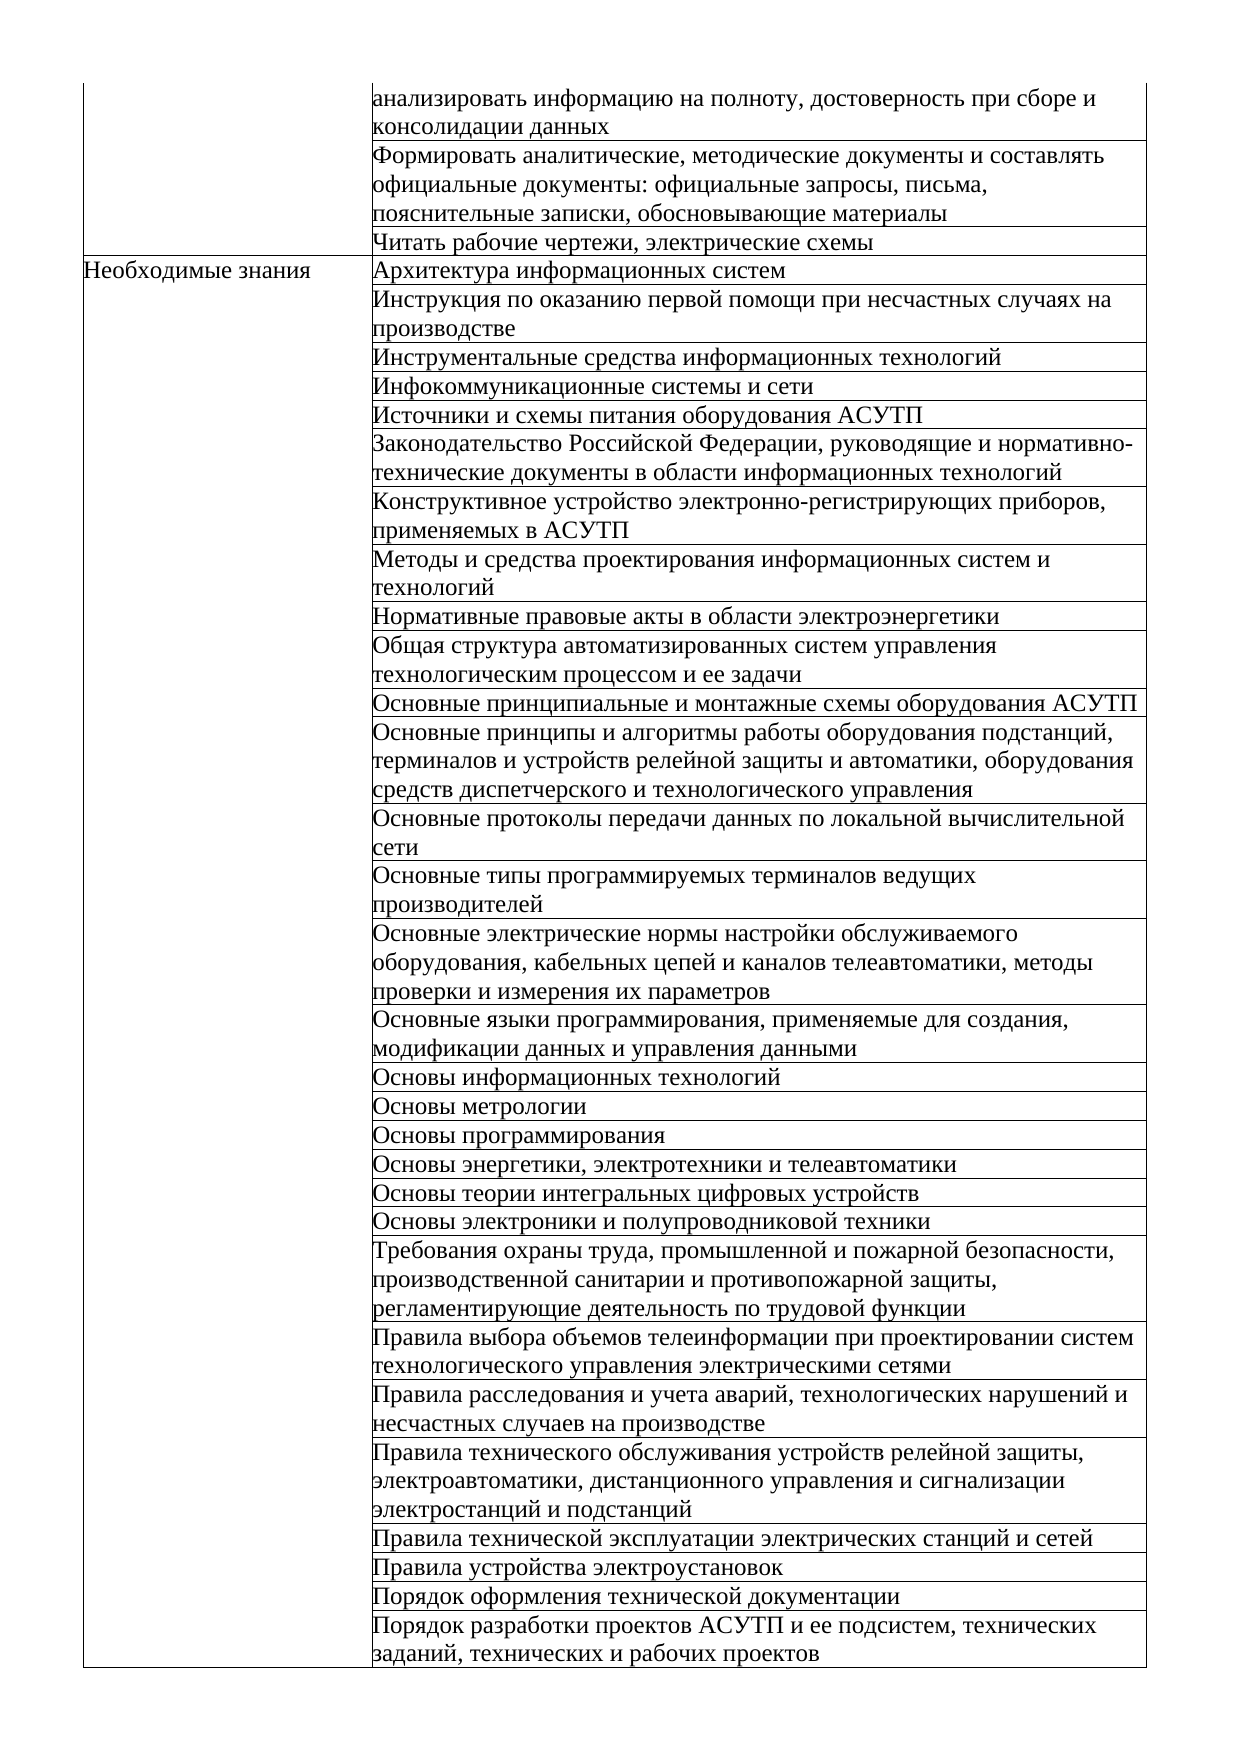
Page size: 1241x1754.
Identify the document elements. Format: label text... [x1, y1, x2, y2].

table_cell Методы и средства проектирования информационных систем и технологий [373, 545, 1146, 601]
table_cell Основные принципы и алгоритмы работы оборудования подстанций, терминалов и устройств релейной защиты и автоматики, оборудования средств диспетчерского и технологического управления [373, 717, 1146, 803]
table_cell Основы электроники и полупроводниковой техники [373, 1207, 1146, 1235]
table_cell Требования охраны труда, промышленной и пожарной безопасности, производственной санитарии и противопожарной защиты, регламентирующие деятельность по трудовой функции [373, 1236, 1146, 1321]
table_cell Правила устройства электроустановок [373, 1553, 1146, 1581]
table_cell Порядок разработки проектов АСУТП и ее подсистем, технических заданий, технических и рабочих проектов [373, 1611, 1146, 1667]
table_cell Инфокоммуникационные системы и сети [373, 372, 1146, 400]
table_cell Инструментальные средства информационных технологий [373, 343, 1146, 371]
table_cell Конструктивное устройство электронно-регистрирующих приборов, применяемых в АСУТП [373, 487, 1146, 544]
table_cell Источники и схемы питания оборудования АСУТП [373, 401, 1146, 428]
table_cell Законодательство Российской Федерации, руководящие и нормативно-технические документы в области информационных технологий [373, 429, 1146, 486]
table_cell Формировать аналитические, методические документы и составлять официальные документы: официальные запросы, письма, пояснительные записки, обосновывающие материалы [373, 141, 1146, 226]
table_cell Основы программирования [373, 1121, 1146, 1149]
table_cell Основы теории интегральных цифровых устройств [373, 1179, 1146, 1206]
table_cell Основные принципиальные и монтажные схемы оборудования АСУТП [373, 689, 1146, 716]
table_cell Основные электрические нормы настройки обслуживаемого оборудования, кабельных цепей и каналов телеавтоматики, методы проверки и измерения их параметров [373, 919, 1146, 1004]
table_cell Правила выбора объемов телеинформации при проектировании систем технологического управления электрическими сетями [373, 1322, 1146, 1379]
table_cell Правила технического обслуживания устройств релейной защиты, электроавтоматики, дистанционного управления и сигнализации электростанций и подстанций [373, 1438, 1146, 1523]
table_cell Основные протоколы передачи данных по локальной вычислительной сети [373, 804, 1146, 860]
table_cell анализировать информацию на полноту, достоверность при сборе и консолидации данных [373, 83, 1146, 140]
table_cell Основы энергетики, электротехники и телеавтоматики [373, 1150, 1146, 1178]
table_cell Порядок оформления технической документации [373, 1582, 1146, 1610]
table_cell Общая структура автоматизированных систем управления технологическим процессом и ее задачи [373, 631, 1146, 688]
table_cell Основы информационных технологий [373, 1063, 1146, 1091]
table_cell Основные языки программирования, применяемые для создания, модификации данных и управления данными [373, 1005, 1146, 1062]
table_cell Основные типы программируемых терминалов ведущих производителей [373, 861, 1146, 918]
table_cell Основы метрологии [373, 1092, 1146, 1120]
table_cell Читать рабочие чертежи, электрические схемы [373, 227, 1146, 255]
table_cell Инструкция по оказанию первой помощи при несчастных случаях на производстве [373, 285, 1146, 342]
table_cell Нормативные правовые акты в области электроэнергетики [373, 602, 1146, 630]
table_cell Правила технической эксплуатации электрических станций и сетей [373, 1524, 1146, 1552]
table_cell Правила расследования и учета аварий, технологических нарушений и несчастных случаев на производстве [373, 1380, 1146, 1437]
table_cell Архитектура информационных систем [373, 256, 1146, 284]
table_cell Необходимые знания [84, 256, 372, 1667]
